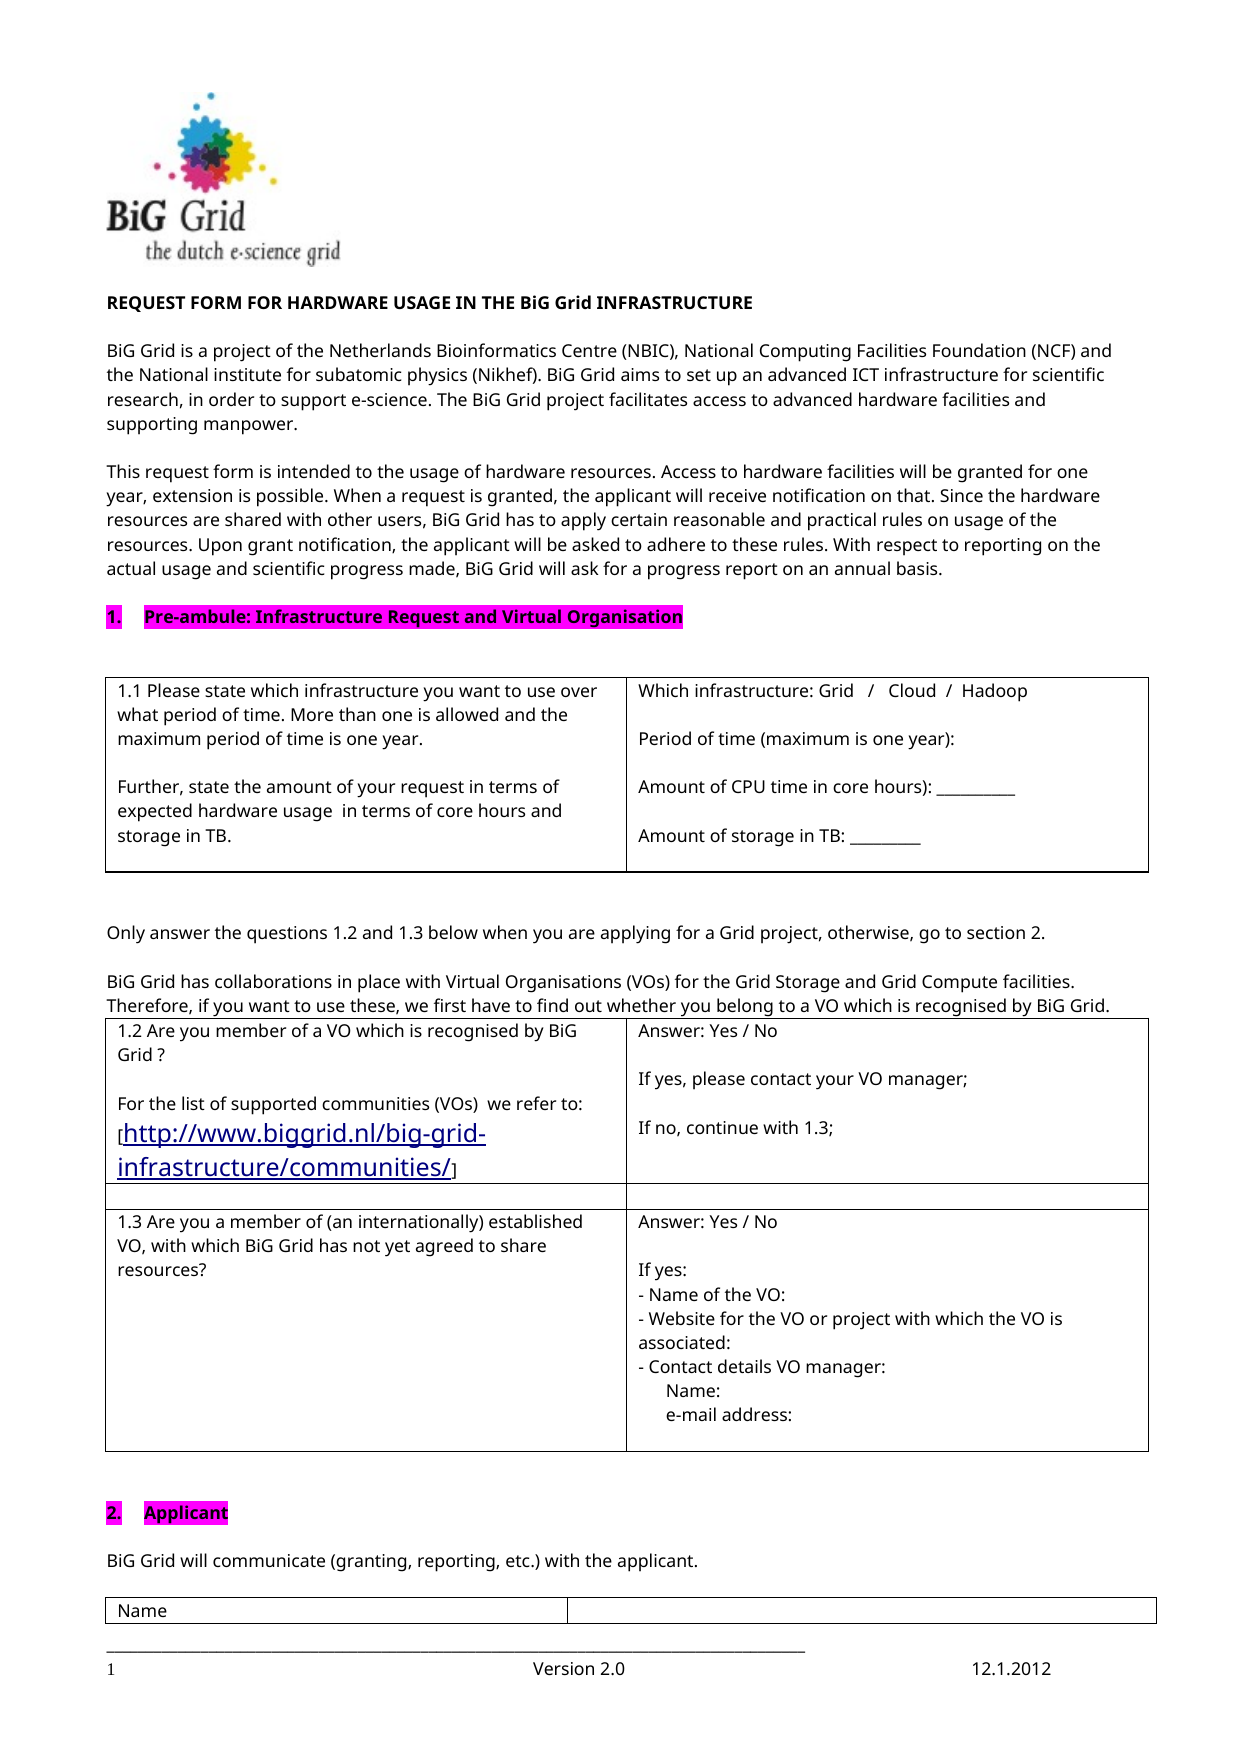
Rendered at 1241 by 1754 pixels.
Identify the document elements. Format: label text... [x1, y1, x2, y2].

list Applicant [106, 1501, 1134, 1525]
table_header Which infrastructure: Grid / Cloud / Hadoop Period of time (maximum is one year): Amount of CPU time in core hours): __________ Amount of storage in TB: _________ [627, 678, 1148, 871]
table_cell [106, 1184, 626, 1208]
table_cell [627, 1184, 1148, 1208]
table_header 1.2 Are you member of a VO which is recognised by BiG Grid ? For the list of supported communities (VOs) we refer to: [http://www.biggrid.nl/big-grid-infrastructure/communities/] [106, 1019, 626, 1183]
text BiG Grid is a project of the Netherlands Bioinformatics Centre (NBIC), National Computing Facilities Foundation (NCF) and the National institute for subatomic physics (Nikhef). BiG Grid aims to set up an advanced ICT infrastructure for scientific research, in order to support e-science. The BiG Grid project facilitates access to advanced hardware facilities and supporting manpower. [106, 339, 1134, 435]
table_header [568, 1598, 1156, 1622]
text This request form is intended to the usage of hardware resources. Access to hardware facilities will be granted for one year, extension is possible. When a request is granted, the applicant will receive notification on that. Since the hardware resources are shared with other users, BiG Grid has to apply certain reasonable and practical rules on usage of the resources. Upon grant notification, the applicant will be asked to adhere to these rules. With respect to reporting on the actual usage and scientific progress made, BiG Grid will ask for a progress report on an annual basis. [106, 459, 1134, 580]
table_header Name [106, 1598, 567, 1622]
text BiG Grid will communicate (granting, reporting, etc.) with the applicant. [106, 1549, 1134, 1573]
table_cell 1.3 Are you a member of (an internationally) established VO, with which BiG Grid has not yet agreed to share resources? [106, 1210, 626, 1451]
text Only answer the questions 1.2 and 1.3 below when you are applying for a Grid project, otherwise, go to section 2. [106, 921, 1134, 945]
table_header 1.1 Please state which infrastructure you want to use over what period of time. More than one is allowed and the maximum period of time is one year. Further, state the amount of your request in terms of expected hardware usage in terms of core hours and storage in TB. [106, 678, 626, 871]
text BiG Grid has collaborations in place with Virtual Organisations (VOs) for the Grid Storage and Grid Compute facilities. Therefore, if you want to use these, we first have to find out whether you belong to a VO which is recognised by BiG Grid. [106, 969, 1134, 1017]
table_cell Answer: Yes / No If yes: - Name of the VO: - Website for the VO or project with which the VO is associated: - Contact details VO manager: Name: e-mail address: [627, 1210, 1148, 1451]
table_header Answer: Yes / No If yes, please contact your VO manager; If no, continue with 1.3; [627, 1019, 1148, 1183]
list Pre-ambule: Infrastructure Request and Virtual Organisation [106, 604, 1134, 629]
